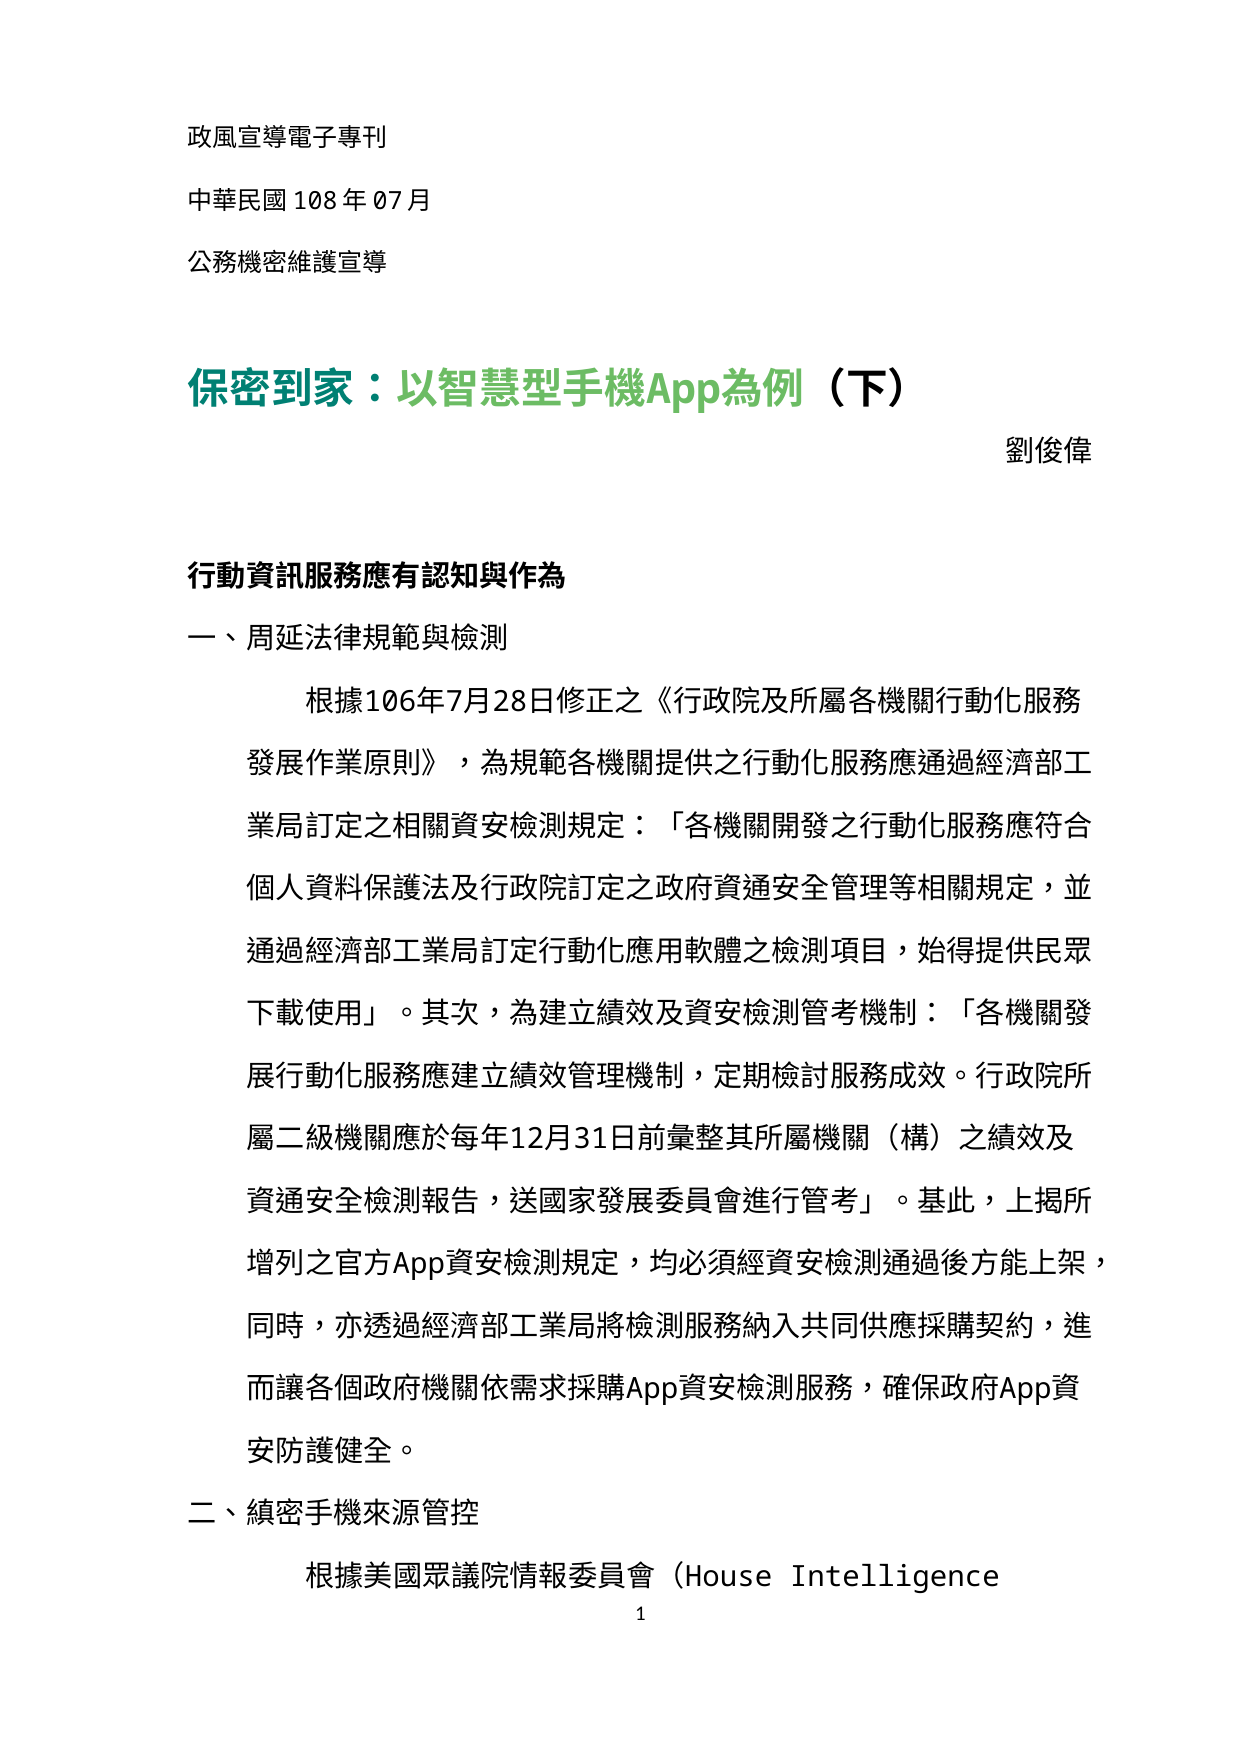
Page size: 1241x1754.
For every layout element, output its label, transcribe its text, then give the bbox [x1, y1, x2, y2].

text 政風宣導電子專刊 中華民國108年07月 公務機密維護宣導 [187, 94, 1093, 282]
text 二、縝密手機來源管控 [187, 1469, 1093, 1532]
text 根據美國眾議院情報委員會（House Intelligence Committee）早在2012年便曾發表報告指出，建議美國企業不要採用中國大陸業者華為（Huawei）和中興（ZTE）的設備與服務，也要求政府機構直接將華為與中興踢出採購名單。2014年時華為品牌即被禁止參與美國政府的競標案。對此，美國眾議院軍事委員會在去年5月公布2019年「國防授權法」（NDAA）法案細節，明確禁止任何美國政府機關使用華為或中興等大陸公司所生產的「高風險」科技產品。 [246, 1532, 1093, 1594]
text 根據106年7月28日修正之《行政院及所屬各機關行動化服務發展作業原則》，為規範各機關提供之行動化服務應通過經濟部工業局訂定之相關資安檢測規定：「各機關開發之行動化服務應符合個人資料保護法及行政院訂定之政府資通安全管理等相關規定，並通過經濟部工業局訂定行動化應用軟體之檢測項目，始得提供民眾下載使用」。其次，為建立績效及資安檢測管考機制：「各機關發展行動化服務應建立績效管理機制，定期檢討服務成效。行政院所屬二級機關應於每年12月31日前彙整其所屬機關（構）之績效及資通安全檢測報告，送國家發展委員會進行管考」。基此，上揭所增列之官方App資安檢測規定，均必須經資安檢測通過後方能上架，同時，亦透過經濟部工業局將檢測服務納入共同供應採購契約，進而讓各個政府機關依需求採購App資安檢測服務，確保政府App資安防護健全。 [246, 657, 1093, 1469]
text 保密到家：以智慧型手機App為例（下） [187, 344, 1093, 407]
text 行動資訊服務應有認知與作為 [187, 532, 1093, 594]
text 一、周延法律規範與檢測 [187, 594, 1093, 657]
text 劉俊偉 [187, 407, 1093, 469]
